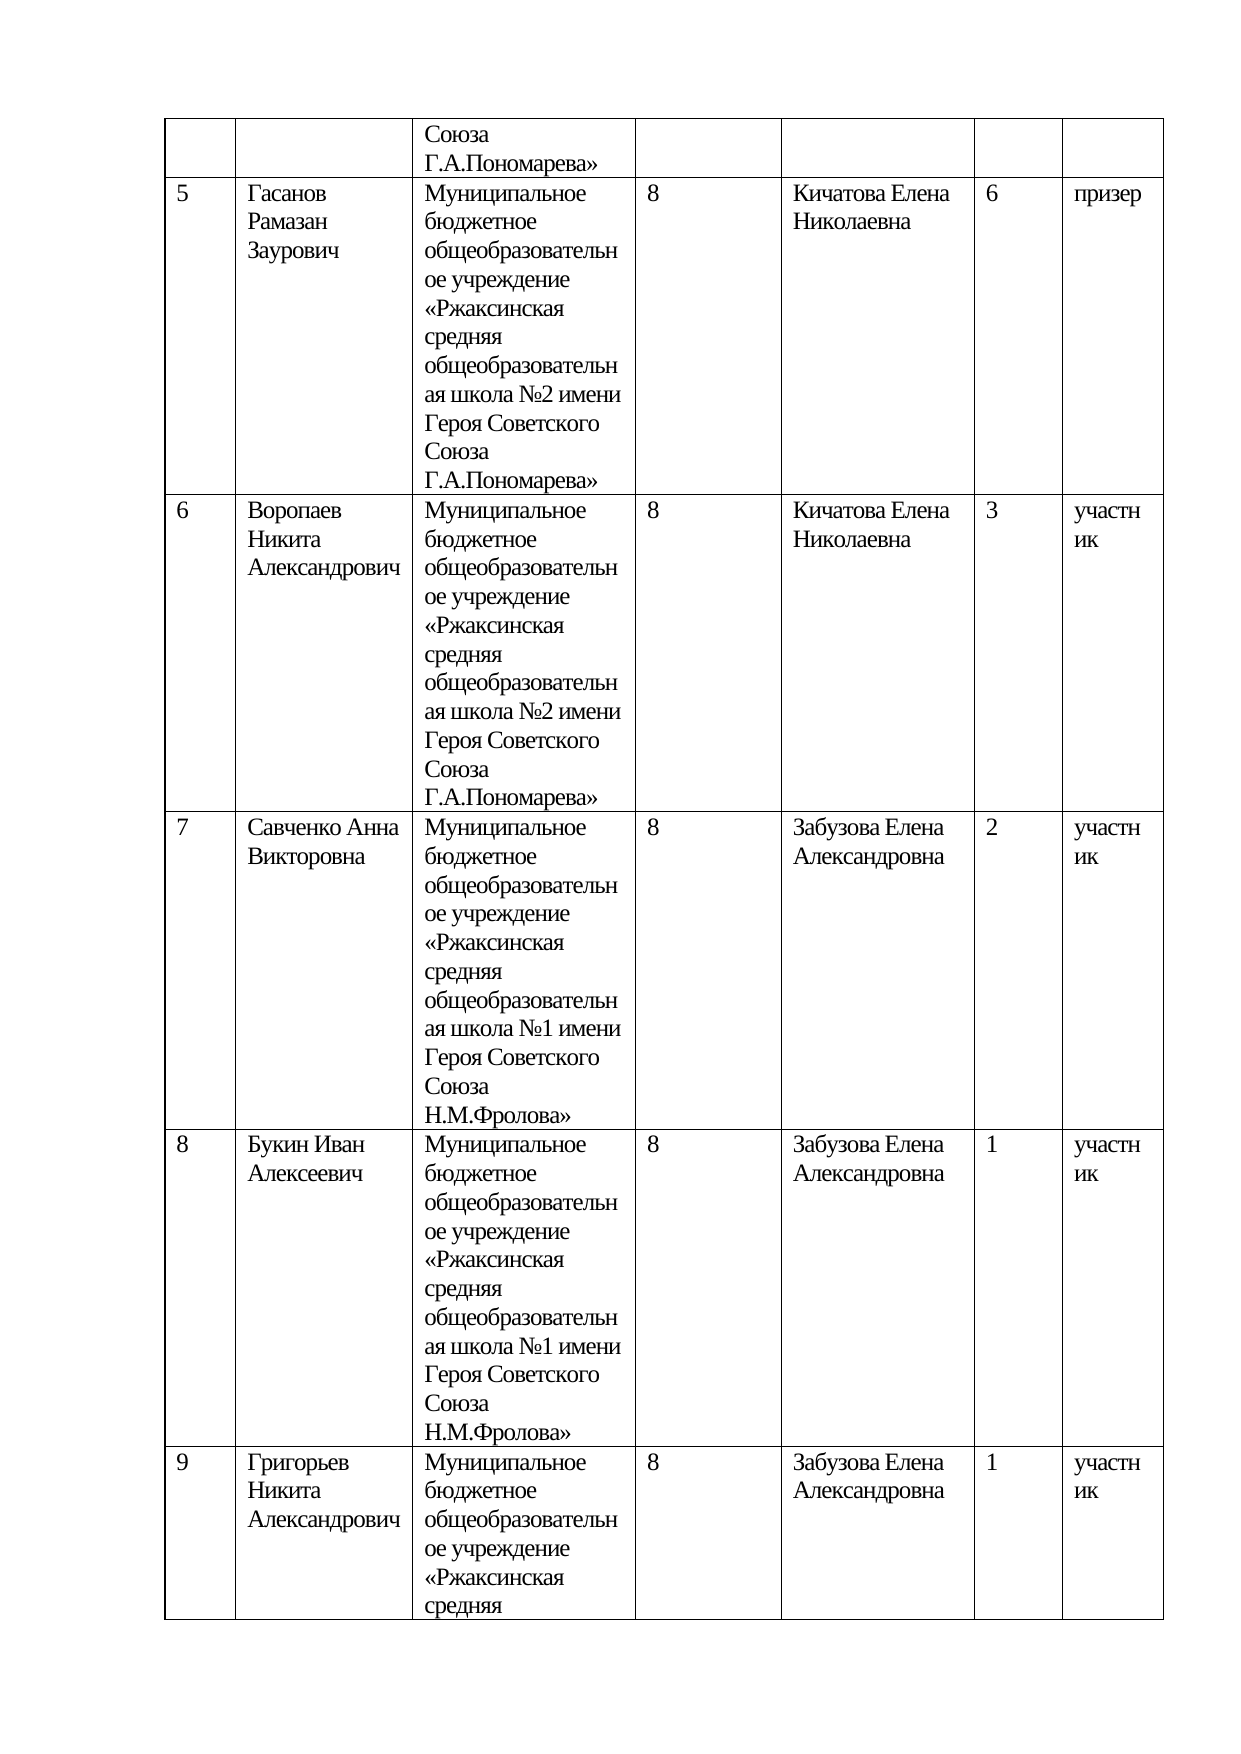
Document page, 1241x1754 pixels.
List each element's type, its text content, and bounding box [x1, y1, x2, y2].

table_cell участник [1063, 1130, 1163, 1446]
table_cell Муниципальное бюджетное общеобразовательное учреждение «Ржаксинская средняя общеобразовательная школа №2 имени Героя Советского Союза Г.А.Пономарева» [413, 495, 635, 811]
table_cell 1 [975, 1130, 1062, 1446]
table_cell 3 [975, 495, 1062, 811]
table_cell 8 [636, 1447, 781, 1619]
table_cell 8 [166, 1130, 235, 1446]
table_cell участник [1063, 812, 1163, 1128]
table_cell 5 [166, 178, 235, 494]
table_cell Кичатова Елена Николаевна [782, 495, 974, 811]
table_cell Забузова Елена Александровна [782, 1130, 974, 1446]
table_cell призер [1063, 178, 1163, 494]
table_cell Гасанов Рамазан Заурович [236, 178, 412, 494]
table_cell [236, 119, 412, 177]
table_cell Забузова Елена Александровна [782, 812, 974, 1128]
table_cell участник [1063, 1447, 1163, 1619]
table_cell [782, 119, 974, 177]
table_cell [975, 119, 1062, 177]
table_cell Муниципальное бюджетное общеобразовательное учреждение «Ржаксинская средняя общеобразовательная школа №2 имени Героя Советского Союза Г.А.Пономарева» [413, 178, 635, 494]
table_cell Григорьев Никита Александрович [236, 1447, 412, 1619]
table_cell Воропаев Никита Александрович [236, 495, 412, 811]
table_cell 8 [636, 812, 781, 1128]
table_cell Забузова Елена Александровна [782, 1447, 974, 1619]
table_cell 6 [166, 495, 235, 811]
table_cell 6 [975, 178, 1062, 494]
table_cell 9 [166, 1447, 235, 1619]
table_cell 7 [166, 812, 235, 1128]
table_cell Савченко Анна Викторовна [236, 812, 412, 1128]
table_cell Муниципальное бюджетное общеобразовательное учреждение «Ржаксинская средняя общеобразовательная школа №1 имени Героя Советского Союза Н.М.Фролова» [413, 1130, 635, 1446]
table_cell 8 [636, 178, 781, 494]
table_cell Муниципальное бюджетное общеобразовательное учреждение «Ржаксинская средняя [413, 1447, 635, 1619]
table_cell [166, 119, 235, 177]
table_cell [636, 119, 781, 177]
table_cell 8 [636, 495, 781, 811]
table_cell Союза Г.А.Пономарева» [413, 119, 635, 177]
table_cell Муниципальное бюджетное общеобразовательное учреждение «Ржаксинская средняя общеобразовательная школа №1 имени Героя Советского Союза Н.М.Фролова» [413, 812, 635, 1128]
table_cell [1063, 119, 1163, 177]
table_cell участник [1063, 495, 1163, 811]
table_cell Кичатова Елена Николаевна [782, 178, 974, 494]
table_cell 8 [636, 1130, 781, 1446]
table_cell 1 [975, 1447, 1062, 1619]
table_cell Букин Иван Алексеевич [236, 1130, 412, 1446]
table_cell 2 [975, 812, 1062, 1128]
